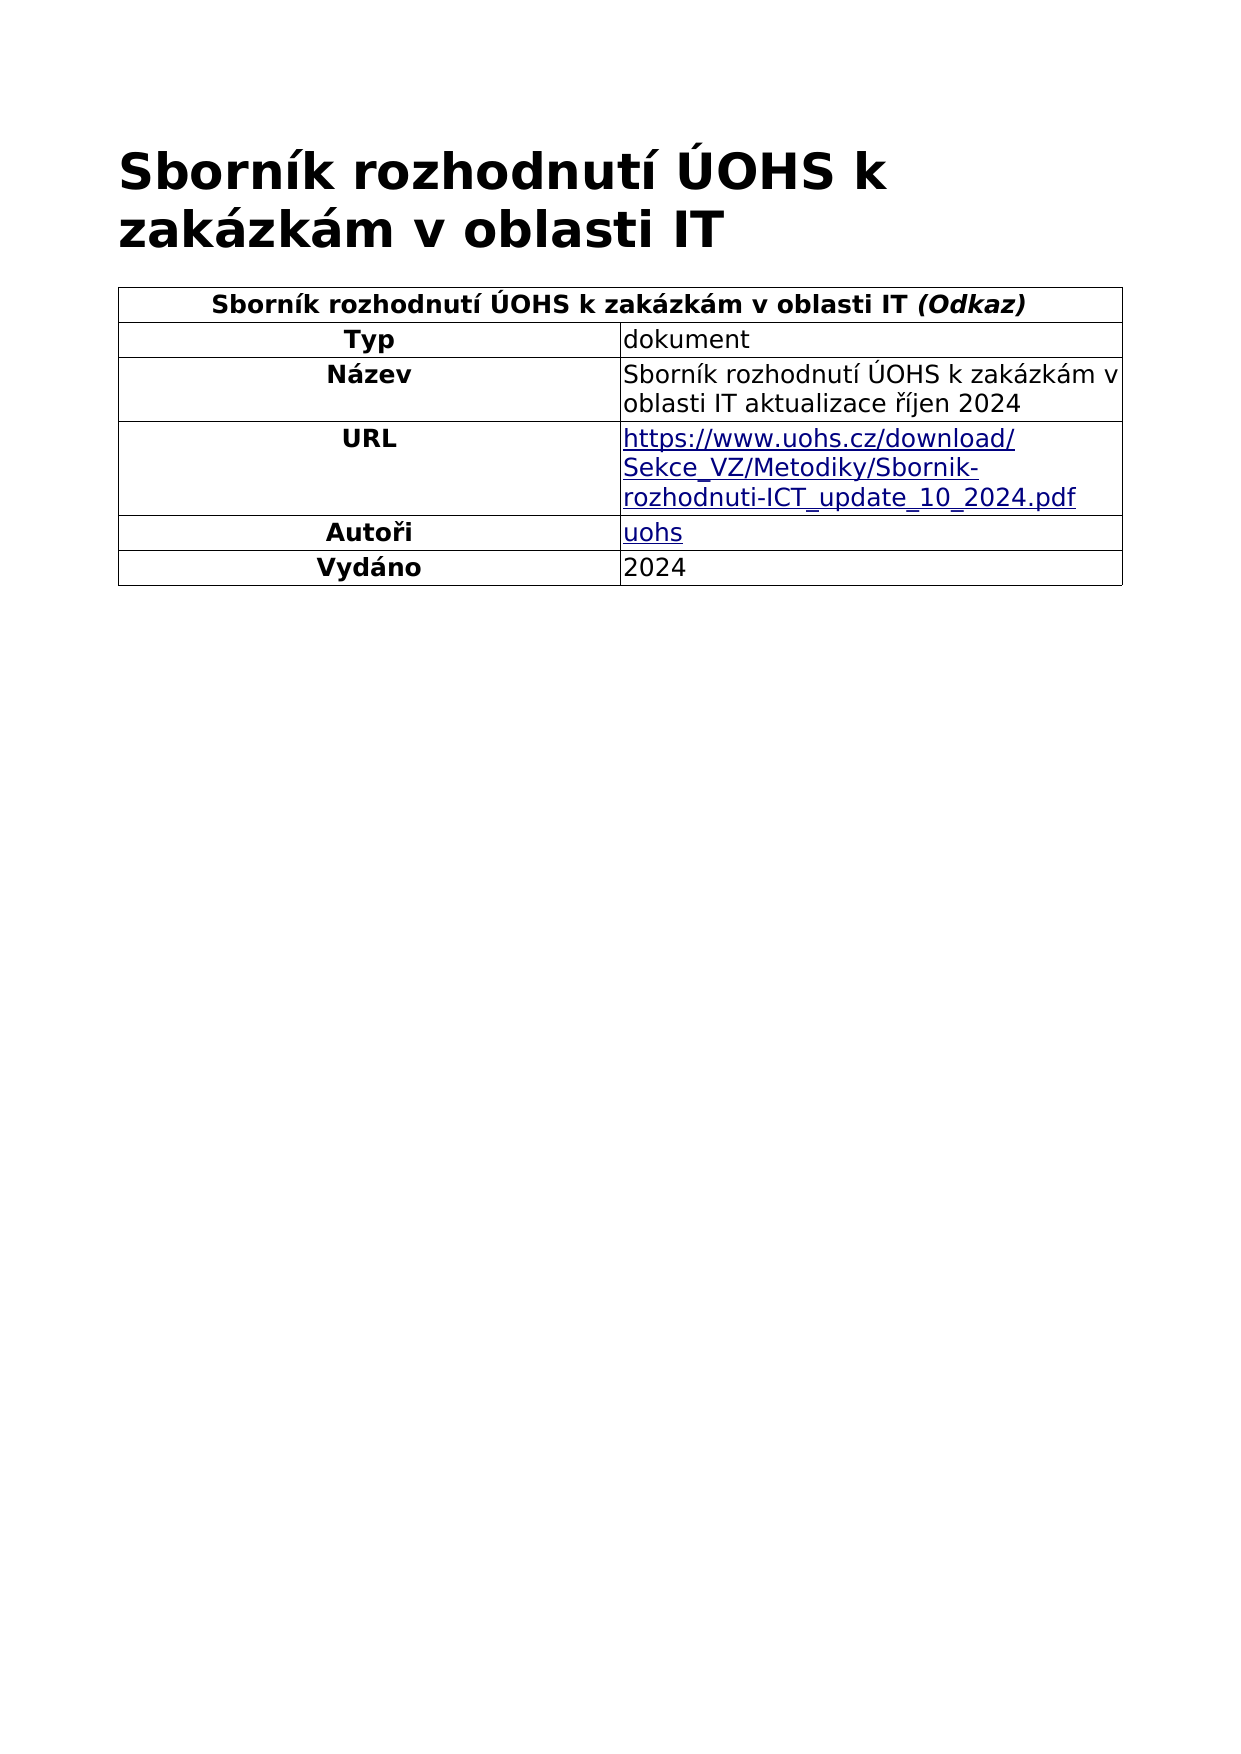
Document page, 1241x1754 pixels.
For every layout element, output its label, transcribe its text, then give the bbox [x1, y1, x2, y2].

table_cell Sborník rozhodnutí ÚOHS k zakázkám v oblasti IT aktualizace říjen 2024 [621, 358, 1122, 421]
table_cell Typ [119, 323, 620, 357]
table_cell Vydáno [119, 551, 620, 585]
table_cell Autoři [119, 516, 620, 550]
subtitle Sborník rozhodnutí ÚOHS k zakázkám v oblasti IT [118, 143, 1122, 259]
table_cell dokument [621, 323, 1122, 357]
table_cell URL [119, 422, 620, 515]
table_cell 2024 [621, 551, 1122, 585]
table_cell Název [119, 358, 620, 421]
table_cell https://www.uohs.cz/download/Sekce_VZ/Metodiky/Sbornik-rozhodnuti-ICT_update_10_2024.pdf [621, 422, 1122, 515]
table_cell uohs [621, 516, 1122, 550]
table_header Sborník rozhodnutí ÚOHS k zakázkám v oblasti IT (Odkaz) [119, 288, 1122, 322]
